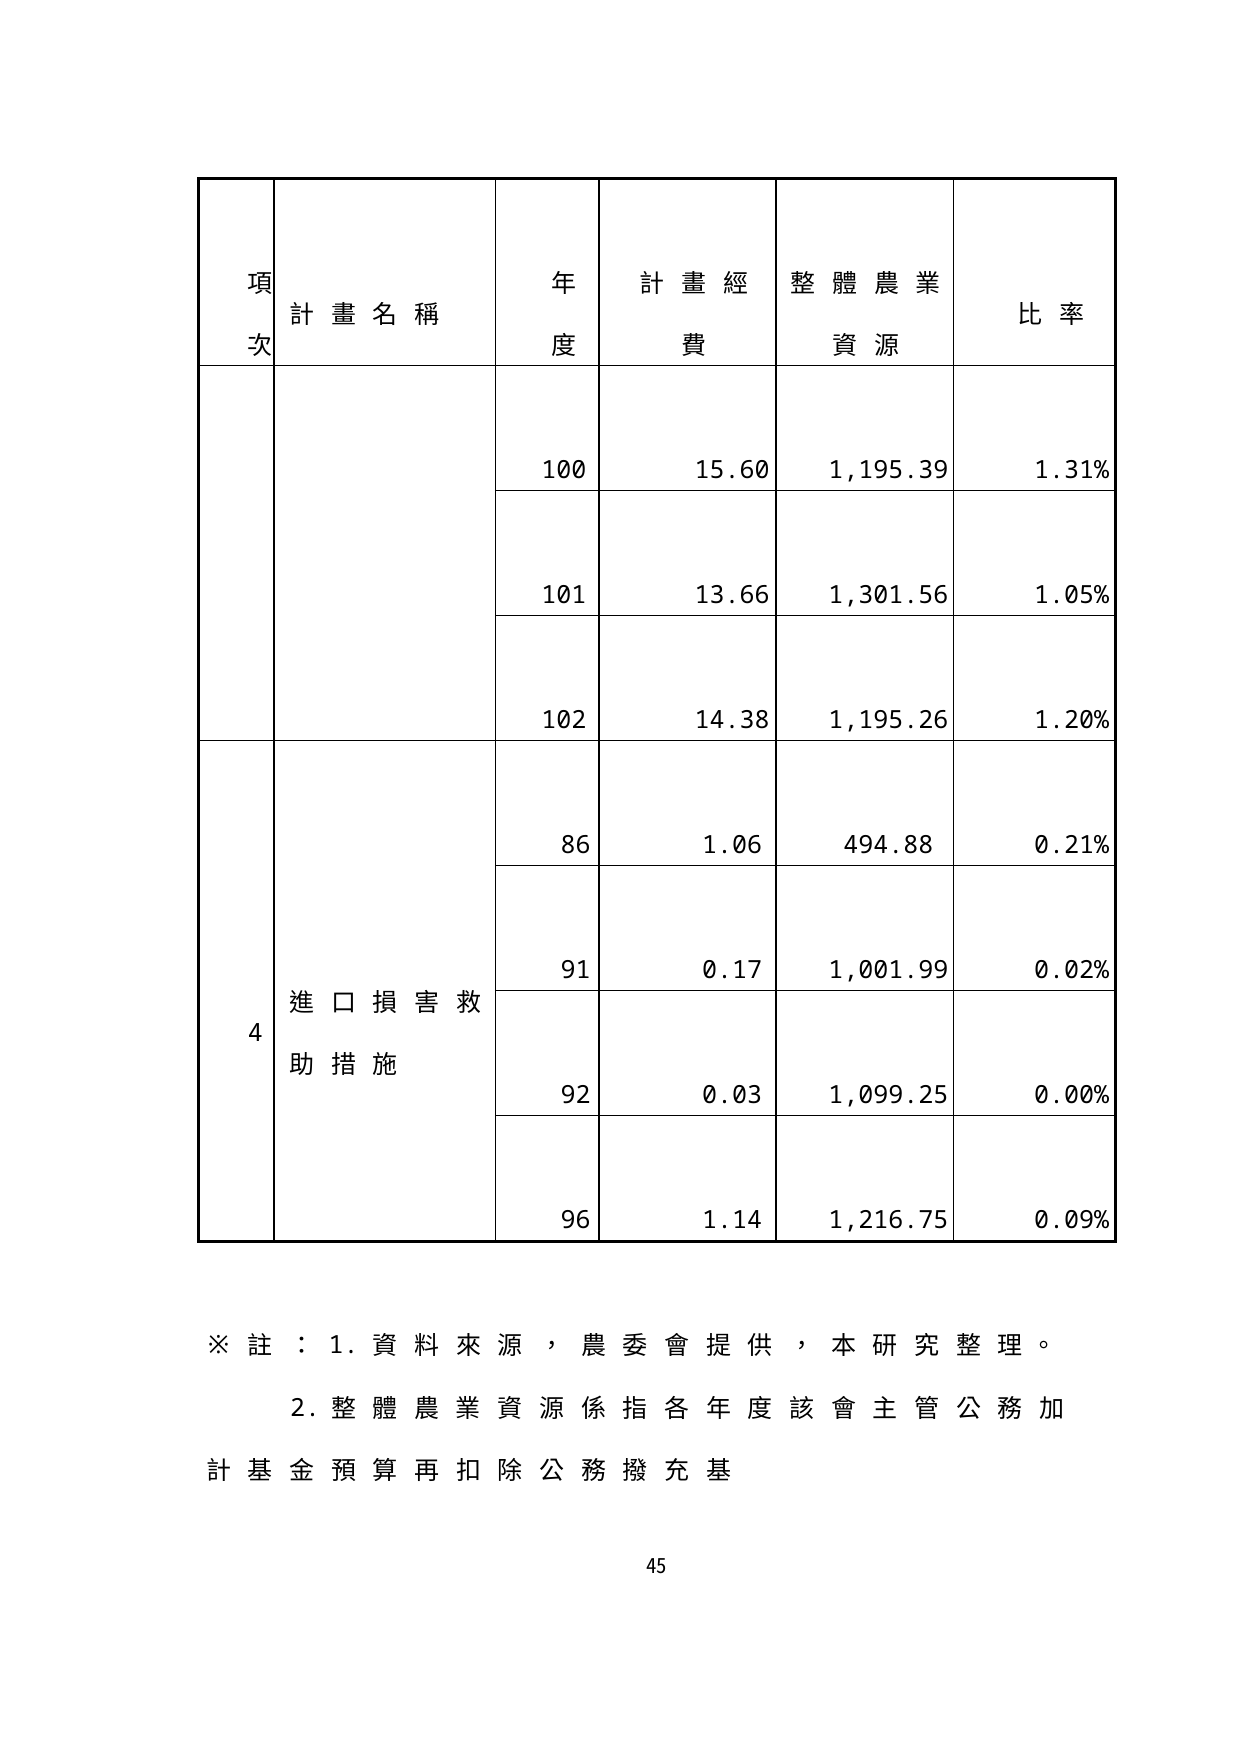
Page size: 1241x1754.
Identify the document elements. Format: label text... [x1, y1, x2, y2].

table_cell 1,195.39 [777, 366, 953, 490]
table_cell 0.21% [954, 741, 1114, 865]
table_cell 1.05% [954, 491, 1114, 615]
table_header 比率 [954, 180, 1114, 365]
table_cell 86 [496, 741, 598, 865]
table_cell 101 [496, 491, 598, 615]
table_cell 494.88 [777, 741, 953, 865]
table_cell 進口損害救助措施 [275, 741, 495, 1240]
table_cell [200, 366, 273, 740]
table_cell 1,301.56 [777, 491, 953, 615]
table_header 計畫經費 [600, 180, 775, 365]
table_header 計畫名稱 [275, 180, 495, 365]
table_cell 1.31% [954, 366, 1114, 490]
table_cell 0.17 [600, 866, 775, 990]
table_cell 1.20% [954, 616, 1114, 740]
table_cell 1,195.26 [777, 616, 953, 740]
table_cell 1,216.75 [777, 1116, 953, 1240]
table_cell 15.60 [600, 366, 775, 490]
table_cell 0.00% [954, 991, 1114, 1115]
table_cell 96 [496, 1116, 598, 1240]
table_header 項次 [200, 180, 273, 365]
table_cell 4 [200, 741, 273, 1240]
table_cell 0.09% [954, 1116, 1114, 1240]
text 2.整體農業資源係指各年度該會主管公務加計基金預算再扣除公務撥充基 [197, 1365, 1072, 1490]
table_cell 1,099.25 [777, 991, 953, 1115]
table_cell 0.02% [954, 866, 1114, 990]
table_cell 92 [496, 991, 598, 1115]
table_cell [275, 366, 495, 740]
text ※註：1.資料來源，農委會提供，本研究整理。 [197, 1302, 1072, 1365]
table_cell 1,001.99 [777, 866, 953, 990]
table_cell 14.38 [600, 616, 775, 740]
table_cell 0.03 [600, 991, 775, 1115]
table_cell 91 [496, 866, 598, 990]
table_header 整體農業資源 [777, 180, 953, 365]
table_cell 100 [496, 366, 598, 490]
table_cell 1.14 [600, 1116, 775, 1240]
table_header 年度 [496, 180, 598, 365]
table_cell 1.06 [600, 741, 775, 865]
table_cell 102 [496, 616, 598, 740]
table_cell 13.66 [600, 491, 775, 615]
